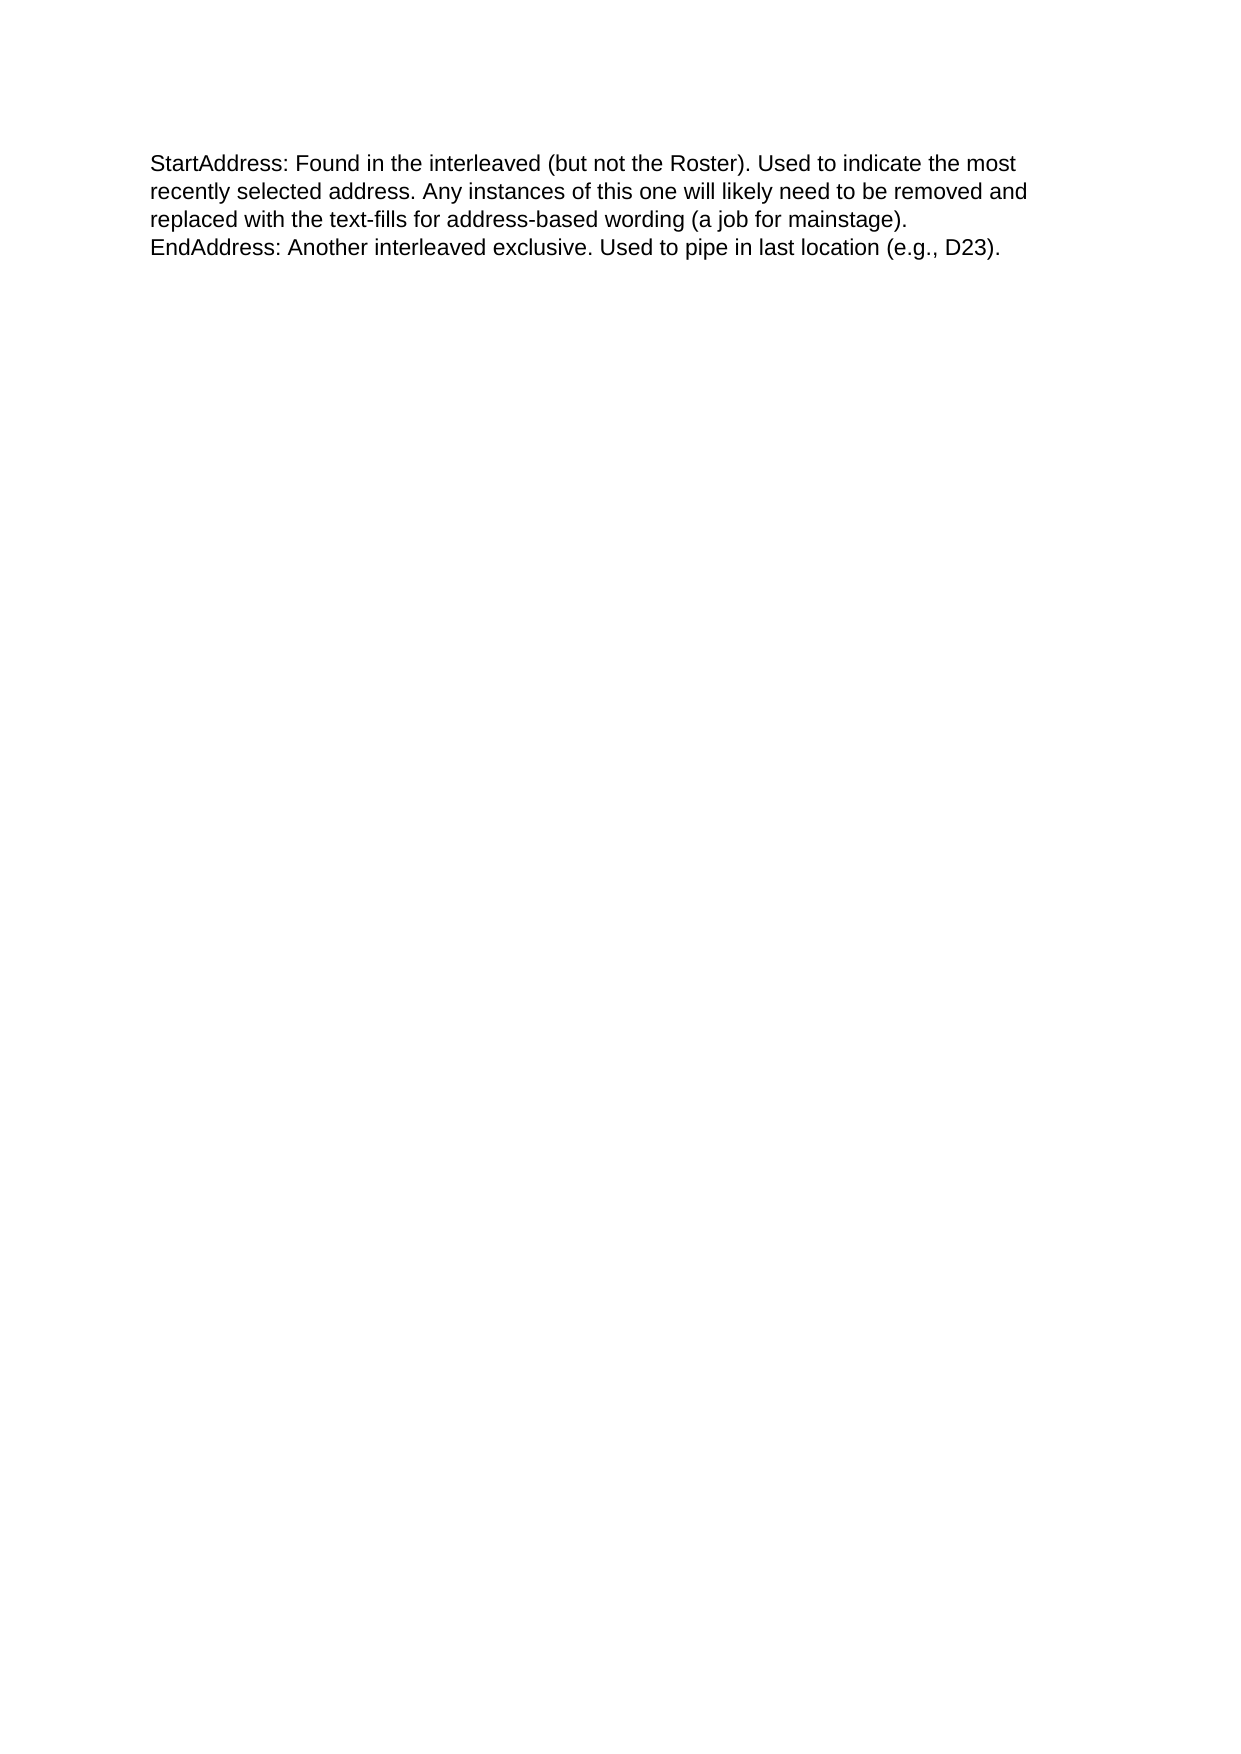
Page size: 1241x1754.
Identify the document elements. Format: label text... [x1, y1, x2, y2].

text StartAddress: Found in the interleaved (but not the Roster). Used to indicate the most recently selected address. Any instances of this one will likely need to be removed and replaced with the text-fills for address-based wording (a job for mainstage). [150, 150, 1090, 233]
text EndAddress: Another interleaved exclusive. Used to pipe in last location (e.g., D23). [150, 234, 1090, 261]
